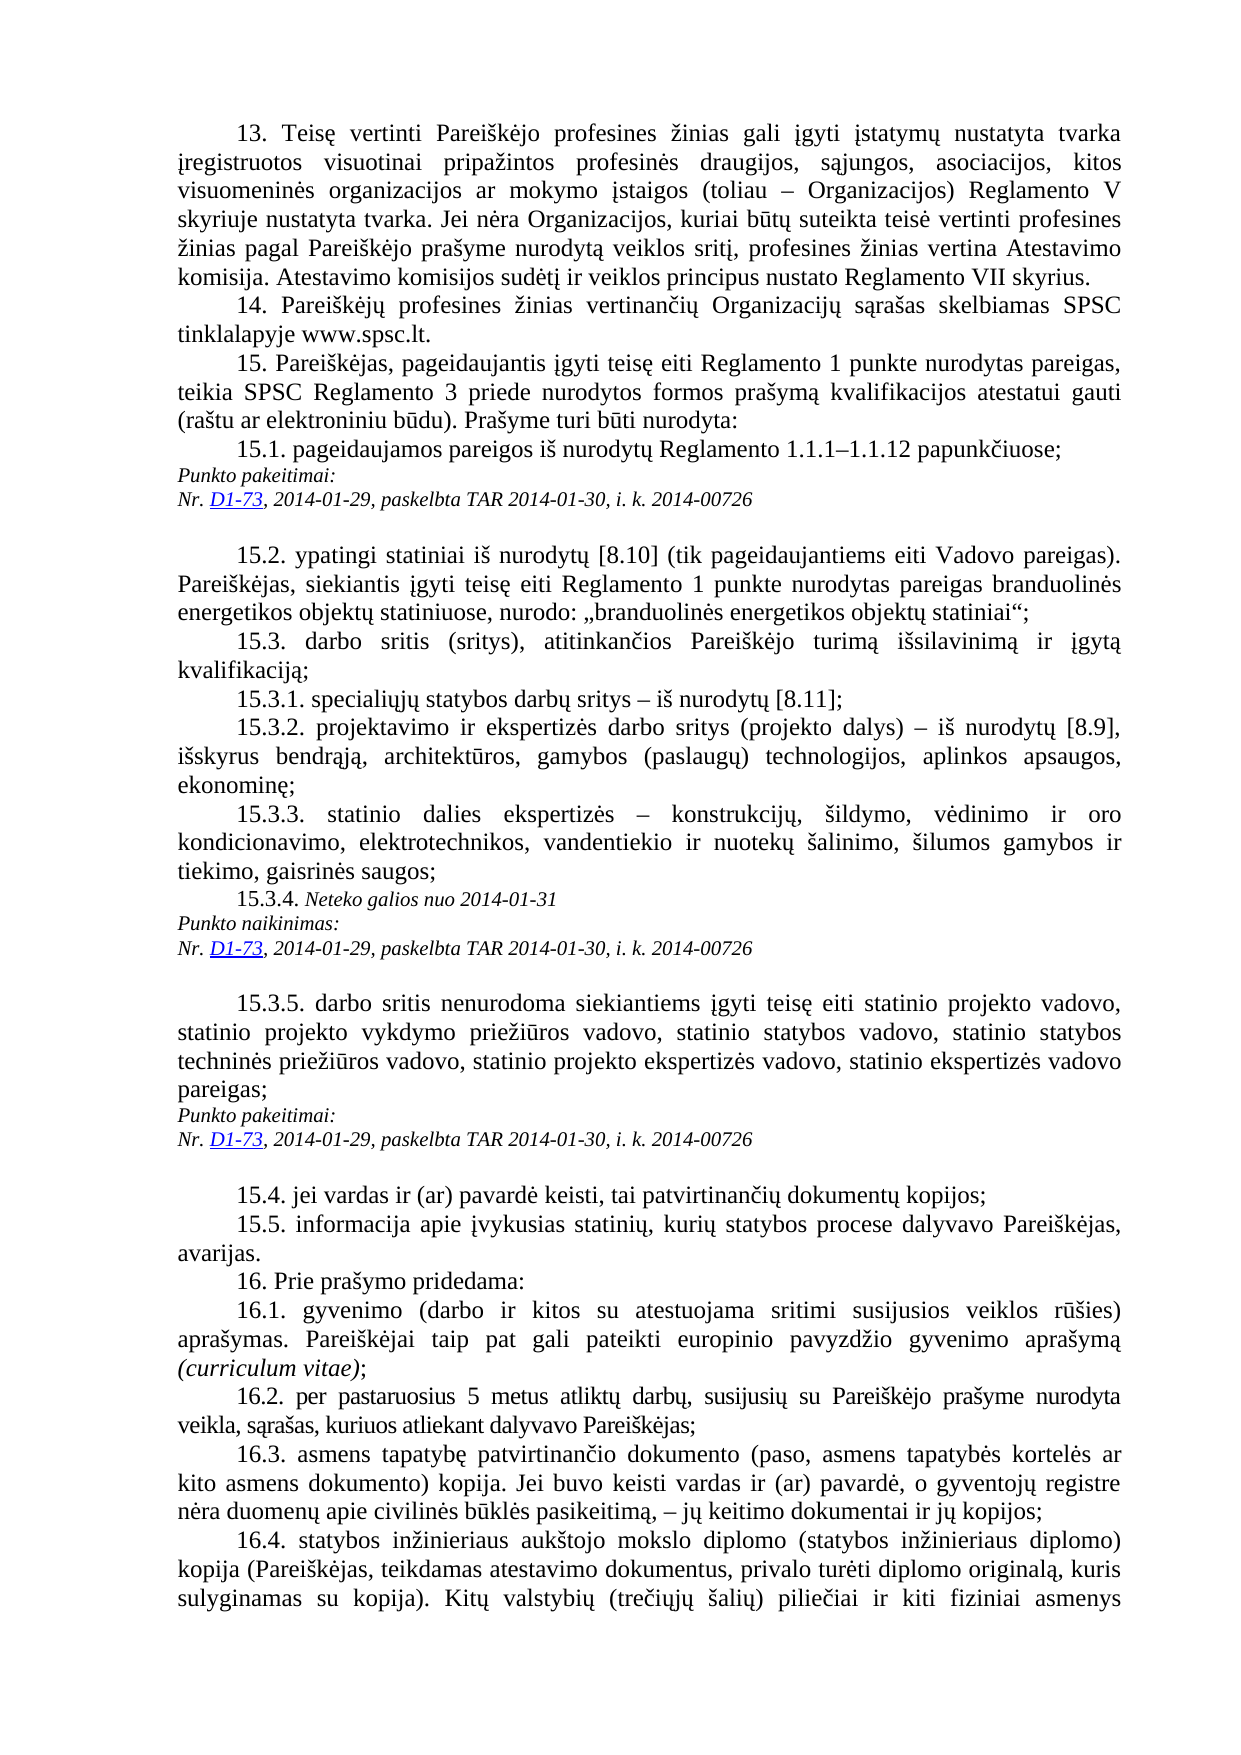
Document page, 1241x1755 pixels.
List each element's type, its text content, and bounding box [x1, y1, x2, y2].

text Punkto pakeitimai: [177, 463, 1122, 487]
text 15.3.4. Neteko galios nuo 2014-01-31 [177, 885, 1122, 911]
text 15.3.3. statinio dalies ekspertizės – konstrukcijų, šildymo, vėdinimo ir oro kondicionavimo, elektrotechnikos, vandentiekio ir nuotekų šalinimo, šilumos gamybos ir tiekimo, gaisrinės saugos; [177, 799, 1122, 885]
text Nr. D1-73, 2014-01-29, paskelbta TAR 2014-01-30, i. k. 2014-00726 [177, 487, 1122, 511]
text 13. Teisę vertinti Pareiškėjo profesines žinias gali įgyti įstatymų nustatyta tvarka įregistruotos visuotinai pripažintos profesinės draugijos, sąjungos, asociacijos, kitos visuomeninės organizacijos ar mokymo įstaigos (toliau – Organizacijos) Reglamento V skyriuje nustatyta tvarka. Jei nėra Organizacijos, kuriai būtų suteikta teisė vertinti profesines žinias pagal Pareiškėjo prašyme nurodytą veiklos sritį, profesines žinias vertina Atestavimo komisija. Atestavimo komisijos sudėtį ir veiklos principus nustato Reglamento VII skyrius. [177, 118, 1122, 291]
text 14. Pareiškėjų profesines žinias vertinančių Organizacijų sąrašas skelbiamas SPSC tinklalapyje www.spsc.lt. [177, 291, 1122, 348]
text 15.2. ypatingi statiniai iš nurodytų [8.10] (tik pageidaujantiems eiti Vadovo pareigas). Pareiškėjas, siekiantis įgyti teisę eiti Reglamento 1 punkte nurodytas pareigas branduolinės energetikos objektų statiniuose, nurodo: „branduolinės energetikos objektų statiniai“; [177, 540, 1122, 626]
text 16. Prie prašymo pridedama: [177, 1266, 1122, 1295]
text 15.1. pageidaujamos pareigos iš nurodytų Reglamento 1.1.1–1.1.12 papunkčiuose; [177, 434, 1122, 463]
text 15.5. informacija apie įvykusias statinių, kurių statybos procese dalyvavo Pareiškėjas, avarijas. [177, 1209, 1122, 1266]
text Nr. D1-73, 2014-01-29, paskelbta TAR 2014-01-30, i. k. 2014-00726 [177, 935, 1122, 959]
text Punkto naikinimas: [177, 911, 1122, 935]
text Nr. D1-73, 2014-01-29, paskelbta TAR 2014-01-30, i. k. 2014-00726 [177, 1127, 1122, 1151]
text 15.3.5. darbo sritis nenurodoma siekiantiems įgyti teisę eiti statinio projekto vadovo, statinio projekto vykdymo priežiūros vadovo, statinio statybos vadovo, statinio statybos techninės priežiūros vadovo, statinio projekto ekspertizės vadovo, statinio ekspertizės vadovo pareigas; [177, 988, 1122, 1103]
text 16.2. per pastaruosius 5 metus atliktų darbų, susijusių su Pareiškėjo prašyme nurodyta veikla, sąrašas, kuriuos atliekant dalyvavo Pareiškėjas; [177, 1381, 1122, 1439]
text Punkto pakeitimai: [177, 1103, 1122, 1127]
text 16.3. asmens tapatybę patvirtinančio dokumento (paso, asmens tapatybės kortelės ar kito asmens dokumento) kopija. Jei buvo keisti vardas ir (ar) pavardė, o gyventojų registre nėra duomenų apie civilinės būklės pasikeitimą, – jų keitimo dokumentai ir jų kopijos; [177, 1439, 1122, 1525]
text 15. Pareiškėjas, pageidaujantis įgyti teisę eiti Reglamento 1 punkte nurodytas pareigas, teikia SPSC Reglamento 3 priede nurodytos formos prašymą kvalifikacijos atestatui gauti (raštu ar elektroniniu būdu). Prašyme turi būti nurodyta: [177, 348, 1122, 434]
text 16.1. gyvenimo (darbo ir kitos su atestuojama sritimi susijusios veiklos rūšies) aprašymas. Pareiškėjai taip pat gali pateikti europinio pavyzdžio gyvenimo aprašymą (curriculum vitae); [177, 1295, 1122, 1381]
text 15.3.2. projektavimo ir ekspertizės darbo sritys (projekto dalys) – iš nurodytų [8.9], išskyrus bendrąją, architektūros, gamybos (paslaugų) technologijos, aplinkos apsaugos, ekonominę; [177, 712, 1122, 799]
text 16.4. statybos inžinieriaus aukštojo mokslo diplomo (statybos inžinieriaus diplomo) kopija (Pareiškėjas, teikdamas atestavimo dokumentus, privalo turėti diplomo originalą, kuris sulyginamas su kopija). Kitų valstybių (trečiųjų šalių) piliečiai ir kiti fiziniai asmenys [177, 1525, 1122, 1611]
text 15.3.1. specialiųjų statybos darbų sritys – iš nurodytų [8.11]; [177, 684, 1122, 712]
text 15.3. darbo sritis (sritys), atitinkančios Pareiškėjo turimą išsilavinimą ir įgytą kvalifikaciją; [177, 626, 1122, 684]
text 15.4. jei vardas ir (ar) pavardė keisti, tai patvirtinančių dokumentų kopijos; [177, 1180, 1122, 1209]
